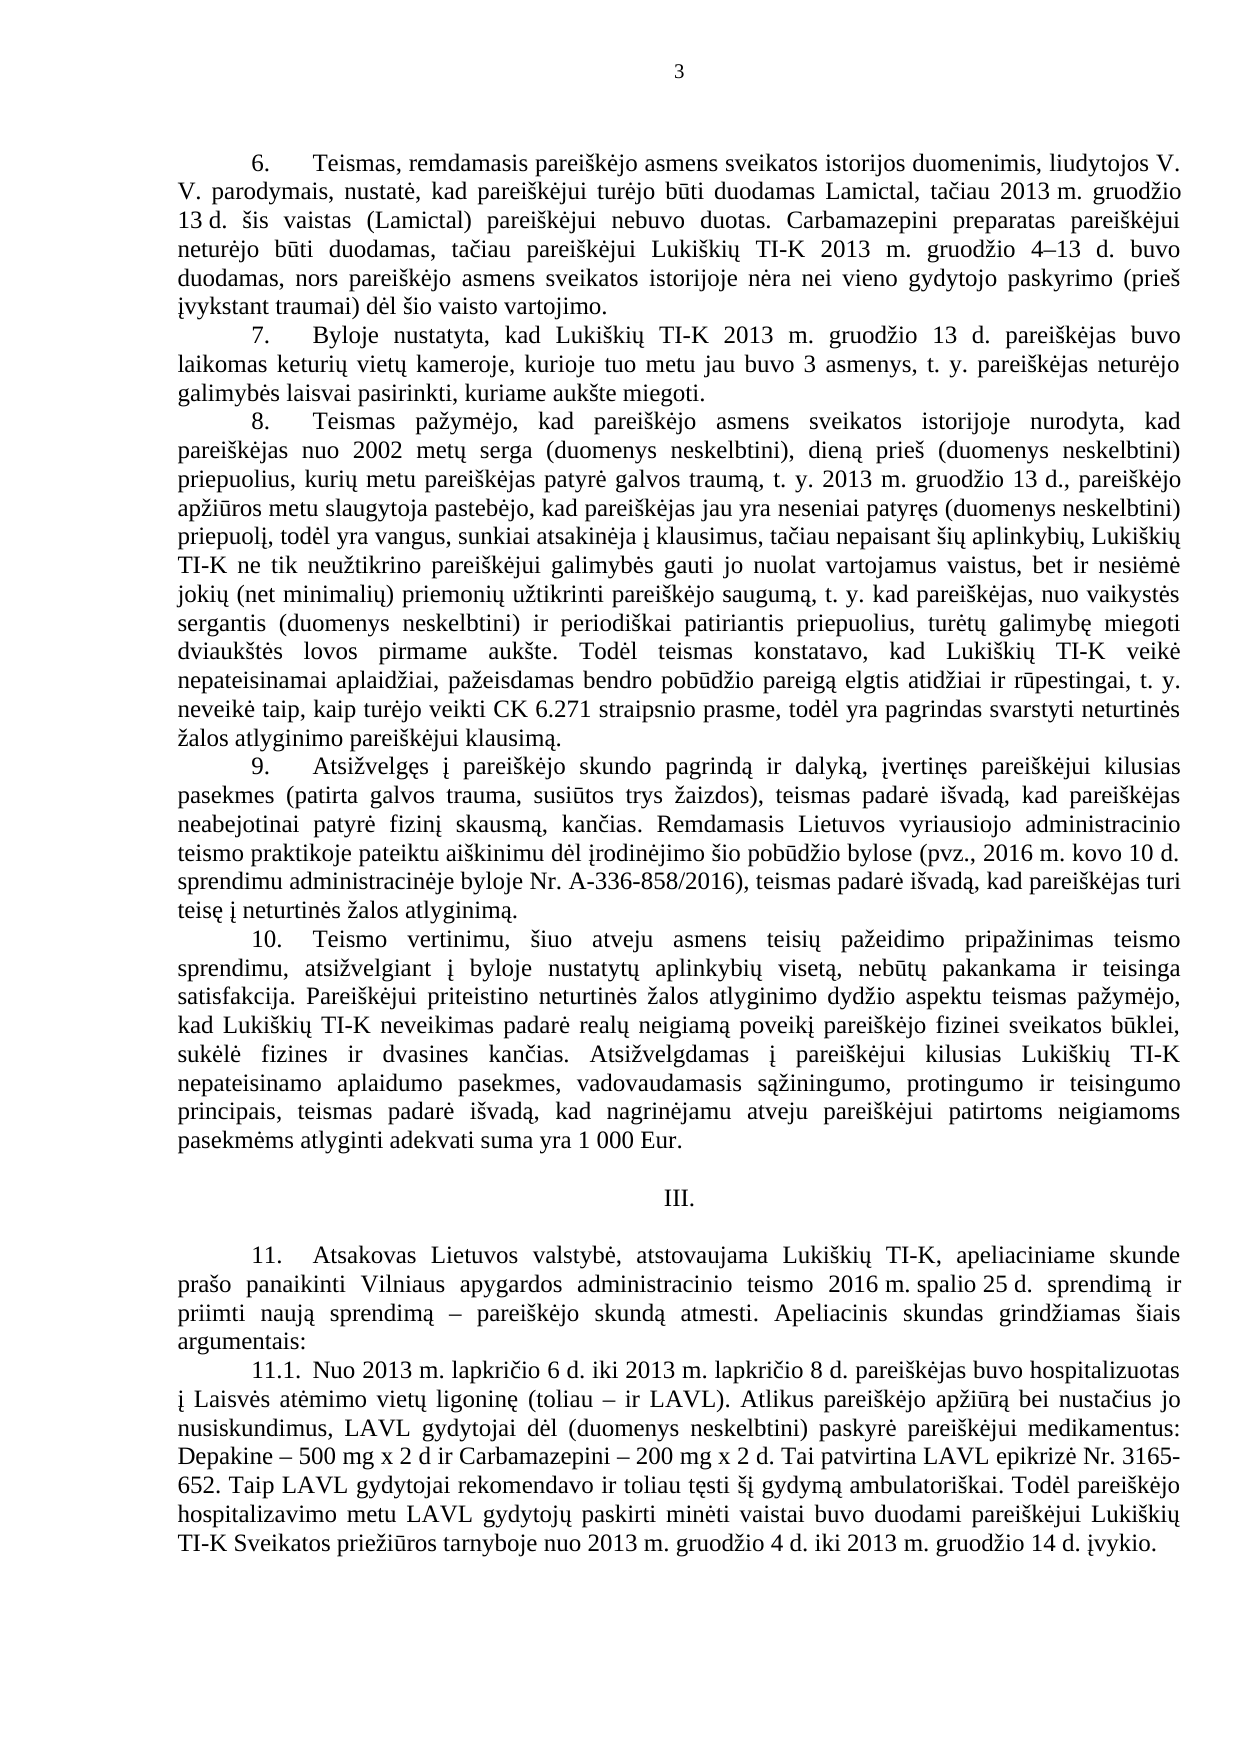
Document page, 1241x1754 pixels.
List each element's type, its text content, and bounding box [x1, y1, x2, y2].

text 8. Teismas pažymėjo, kad pareiškėjo asmens sveikatos istorijoje nurodyta, kad pareiškėjas nuo 2002 metų serga (duomenys neskelbtini), dieną prieš (duomenys neskelbtini) priepuolius, kurių metu pareiškėjas patyrė galvos traumą, t. y. 2013 m. gruodžio 13 d., pareiškėjo apžiūros metu slaugytoja pastebėjo, kad pareiškėjas jau yra neseniai patyręs (duomenys neskelbtini) priepuolį, todėl yra vangus, sunkiai atsakinėja į klausimus, tačiau nepaisant šių aplinkybių, Lukiškių TI-K ne tik neužtikrino pareiškėjui galimybės gauti jo nuolat vartojamus vaistus, bet ir nesiėmė jokių (net minimalių) priemonių užtikrinti pareiškėjo saugumą, t. y. kad pareiškėjas, nuo vaikystės sergantis (duomenys neskelbtini) ir periodiškai patiriantis priepuolius, turėtų galimybę miegoti dviaukštės lovos pirmame aukšte. Todėl teismas konstatavo, kad Lukiškių TI-K veikė nepateisinamai aplaidžiai, pažeisdamas bendro pobūdžio pareigą elgtis atidžiai ir rūpestingai, t. y. neveikė taip, kaip turėjo veikti CK 6.271 straipsnio prasme, todėl yra pagrindas svarstyti neturtinės žalos atlyginimo pareiškėjui klausimą. [177, 406, 1181, 751]
text 10. Teismo vertinimu, šiuo atveju asmens teisių pažeidimo pripažinimas teismo sprendimu, atsižvelgiant į byloje nustatytų aplinkybių visetą, nebūtų pakankama ir teisinga satisfakcija. Pareiškėjui priteistino neturtinės žalos atlyginimo dydžio aspektu teismas pažymėjo, kad Lukiškių TI-K neveikimas padarė realų neigiamą poveikį pareiškėjo fizinei sveikatos būklei, sukėlė fizines ir dvasines kančias. Atsižvelgdamas į pareiškėjui kilusias Lukiškių TI-K nepateisinamo aplaidumo pasekmes, vadovaudamasis sąžiningumo, protingumo ir teisingumo principais, teismas padarė išvadą, kad nagrinėjamu atveju pareiškėjui patirtoms neigiamoms pasekmėms atlyginti adekvati suma yra 1 000 Eur. [177, 924, 1181, 1154]
text 11.1. Nuo 2013 m. lapkričio 6 d. iki 2013 m. lapkričio 8 d. pareiškėjas buvo hospitalizuotas į Laisvės atėmimo vietų ligoninę (toliau – ir LAVL). Atlikus pareiškėjo apžiūrą bei nustačius jo nusiskundimus, LAVL gydytojai dėl (duomenys neskelbtini) paskyrė pareiškėjui medikamentus: Depakine – 500 mg x 2 d ir Carbamazepini – 200 mg x 2 d. Tai patvirtina LAVL epikrizė Nr. 3165-652. Taip LAVL gydytojai rekomendavo ir toliau tęsti šį gydymą ambulatoriškai. Todėl pareiškėjo hospitalizavimo metu LAVL gydytojų paskirti minėti vaistai buvo duodami pareiškėjui Lukiškių TI-K Sveikatos priežiūros tarnyboje nuo 2013 m. gruodžio 4 d. iki 2013 m. gruodžio 14 d. įvykio. [177, 1355, 1181, 1556]
text 7. Byloje nustatyta, kad Lukiškių TI-K 2013 m. gruodžio 13 d. pareiškėjas buvo laikomas keturių vietų kameroje, kurioje tuo metu jau buvo 3 asmenys, t. y. pareiškėjas neturėjo galimybės laisvai pasirinkti, kuriame aukšte miegoti. [177, 320, 1181, 406]
text 6. Teismas, remdamasis pareiškėjo asmens sveikatos istorijos duomenimis, liudytojos V. V. parodymais, nustatė, kad pareiškėjui turėjo būti duodamas Lamictal, tačiau 2013 m. gruodžio 13 d. šis vaistas (Lamictal) pareiškėjui nebuvo duotas. Carbamazepini preparatas pareiškėjui neturėjo būti duodamas, tačiau pareiškėjui Lukiškių TI-K 2013 m. gruodžio 4–13 d. buvo duodamas, nors pareiškėjo asmens sveikatos istorijoje nėra nei vieno gydytojo paskyrimo (prieš įvykstant traumai) dėl šio vaisto vartojimo. [177, 148, 1181, 320]
text 9. Atsižvelgęs į pareiškėjo skundo pagrindą ir dalyką, įvertinęs pareiškėjui kilusias pasekmes (patirta galvos trauma, susiūtos trys žaizdos), teismas padarė išvadą, kad pareiškėjas neabejotinai patyrė fizinį skausmą, kančias. Remdamasis Lietuvos vyriausiojo administracinio teismo praktikoje pateiktu aiškinimu dėl įrodinėjimo šio pobūdžio bylose (pvz., 2016 m. kovo 10 d. sprendimu administracinėje byloje Nr. A-336-858/2016), teismas padarė išvadą, kad pareiškėjas turi teisę į neturtinės žalos atlyginimą. [177, 751, 1181, 924]
text III. [177, 1183, 1181, 1211]
text 11. Atsakovas Lietuvos valstybė, atstovaujama Lukiškių TI-K, apeliaciniame skunde prašo panaikinti Vilniaus apygardos administracinio teismo 2016 m. spalio 25 d. sprendimą ir priimti naują sprendimą – pareiškėjo skundą atmesti. Apeliacinis skundas grindžiamas šiais argumentais: [177, 1240, 1181, 1355]
